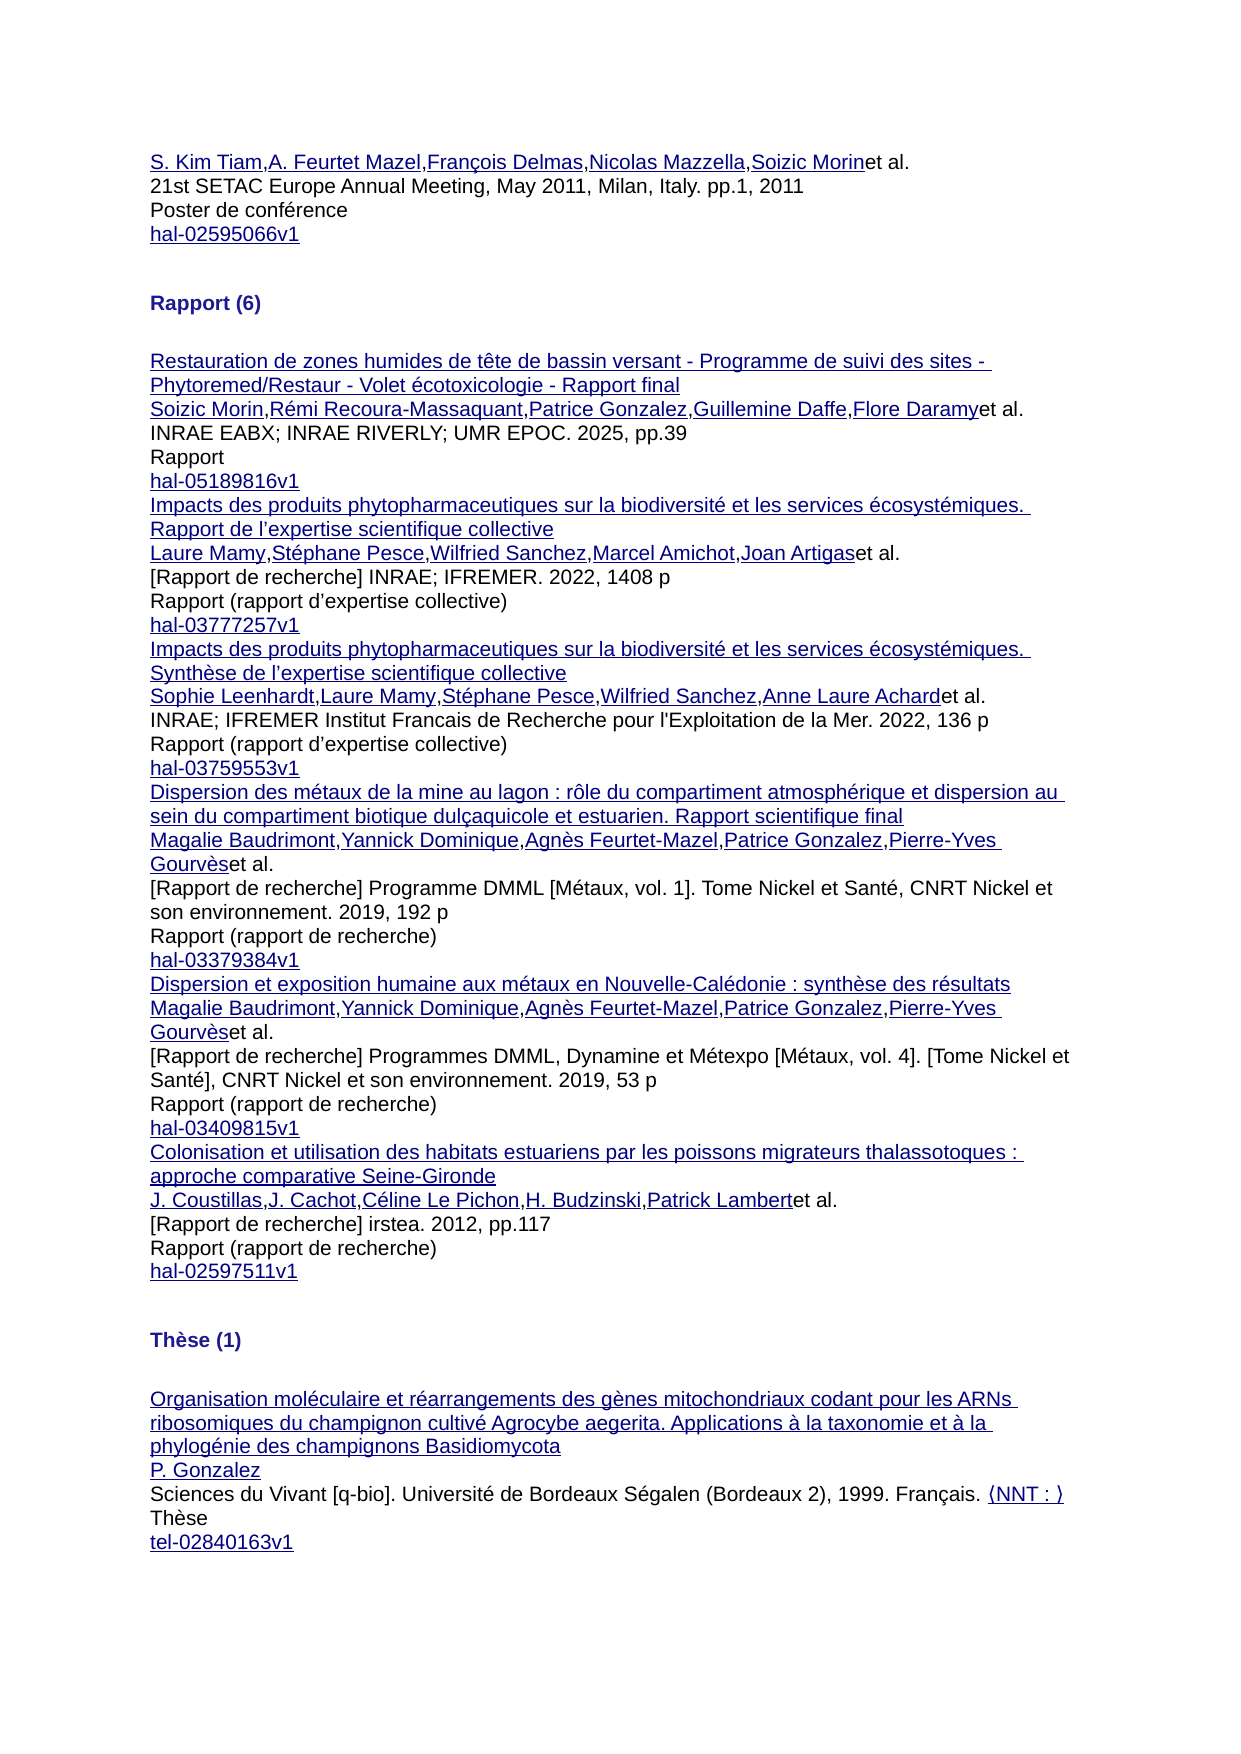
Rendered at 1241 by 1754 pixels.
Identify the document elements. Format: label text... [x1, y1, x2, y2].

table_cell Impacts des produits phytopharmaceutiques sur la biodiversité et les services écosystémiques. Rapport de l’expertise scientifique collective Laure Mamy,Stéphane Pesce,Wilfried Sanchez,Marcel Amichot,Joan Artigaset al. [Rapport de recherche] INRAE; IFREMER. 2022, 1408 p Rapport (rapport d’expertise collective) hal-03777257v1 [150, 493, 1090, 636]
table_cell S. Kim Tiam,A. Feurtet Mazel,François Delmas,Nicolas Mazzella,Soizic Morinet al. 21st SETAC Europe Annual Meeting, May 2011, Milan, Italy. pp.1, 2011 Poster de conférence hal-02595066v1 [150, 150, 1090, 246]
table_header Organisation moléculaire et réarrangements des gènes mitochondriaux codant pour les ARNs ribosomiques du champignon cultivé Agrocybe aegerita. Applications à la taxonomie et à la phylogénie des champignons Basidiomycota P. Gonzalez Sciences du Vivant [q-bio]. Université de Bordeaux Ségalen (Bordeaux 2), 1999. Français. ⟨NNT : ⟩ Thèse tel-02840163v1 [150, 1386, 1090, 1554]
table_header Restauration de zones humides de tête de bassin versant - Programme de suivi des sites - Phytoremed/Restaur - Volet écotoxicologie - Rapport final Soizic Morin,Rémi Recoura-Massaquant,Patrice Gonzalez,Guillemine Daffe,Flore Daramyet al. INRAE EABX; INRAE RIVERLY; UMR EPOC. 2025, pp.39 Rapport hal-05189816v1 [150, 349, 1090, 493]
subtitle Thèse (1) [150, 1328, 1090, 1352]
subtitle Rapport (6) [150, 291, 1090, 314]
table_cell Colonisation et utilisation des habitats estuariens par les poissons migrateurs thalassotoques : approche comparative Seine-Gironde J. Coustillas,J. Cachot,Céline Le Pichon,H. Budzinski,Patrick Lambertet al. [Rapport de recherche] irstea. 2012, pp.117 Rapport (rapport de recherche) hal-02597511v1 [150, 1140, 1090, 1283]
table_cell Impacts des produits phytopharmaceutiques sur la biodiversité et les services écosystémiques. Synthèse de l’expertise scientifique collective Sophie Leenhardt,Laure Mamy,Stéphane Pesce,Wilfried Sanchez,Anne Laure Achardet al. INRAE; IFREMER Institut Francais de Recherche pour l'Exploitation de la Mer. 2022, 136 p Rapport (rapport d’expertise collective) hal-03759553v1 [150, 636, 1090, 780]
table_cell Dispersion et exposition humaine aux métaux en Nouvelle-Calédonie : synthèse des résultats Magalie Baudrimont,Yannick Dominique,Agnès Feurtet-Mazel,Patrice Gonzalez,Pierre-Yves Gourvèset al. [Rapport de recherche] Programmes DMML, Dynamine et Métexpo [Métaux, vol. 4]. [Tome Nickel et Santé], CNRT Nickel et son environnement. 2019, 53 p Rapport (rapport de recherche) hal-03409815v1 [150, 972, 1090, 1139]
table_cell Dispersion des métaux de la mine au lagon : rôle du compartiment atmosphérique et dispersion au sein du compartiment biotique dulçaquicole et estuarien. Rapport scientifique final Magalie Baudrimont,Yannick Dominique,Agnès Feurtet-Mazel,Patrice Gonzalez,Pierre-Yves Gourvèset al. [Rapport de recherche] Programme DMML [Métaux, vol. 1]. Tome Nickel et Santé, CNRT Nickel et son environnement. 2019, 192 p Rapport (rapport de recherche) hal-03379384v1 [150, 780, 1090, 972]
